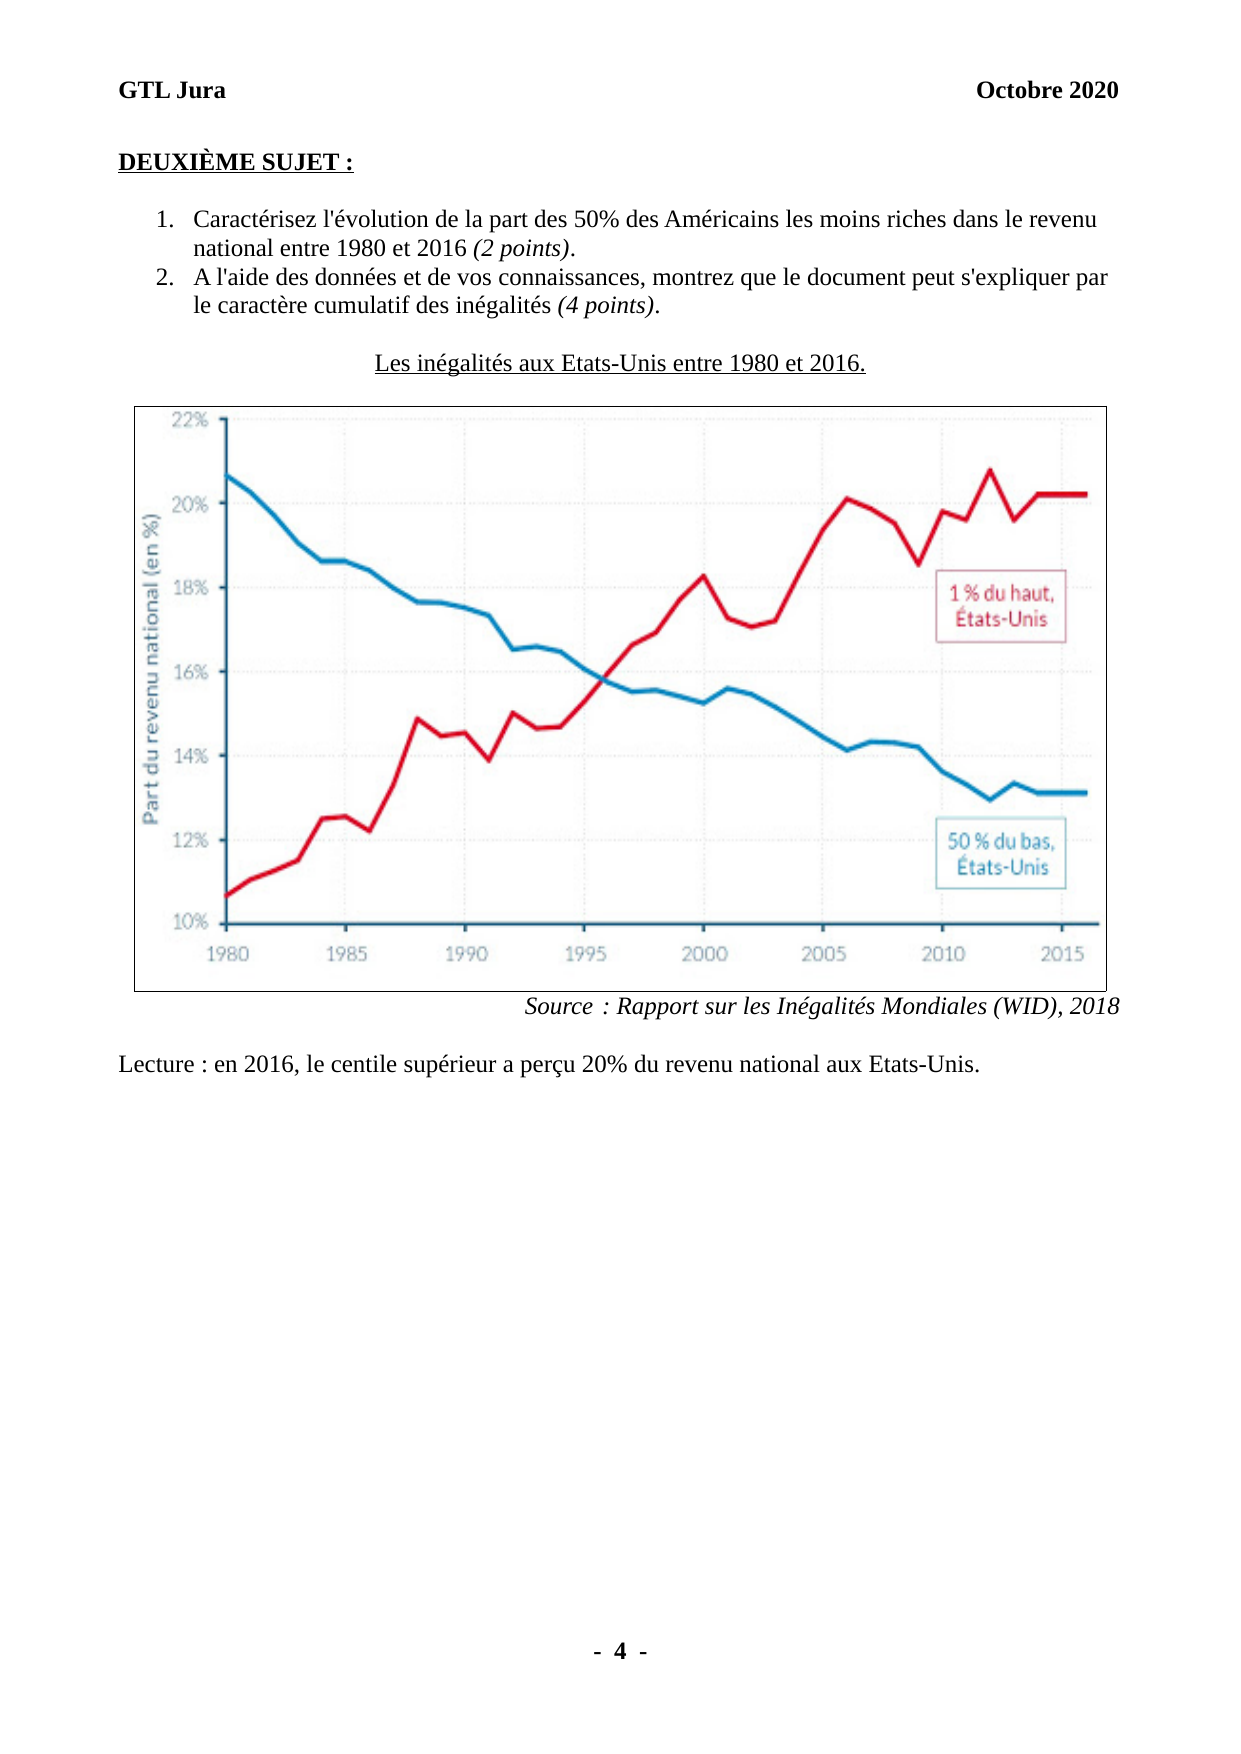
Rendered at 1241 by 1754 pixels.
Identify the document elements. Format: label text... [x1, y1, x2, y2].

list A l'aide des données et de vos connaissances, montrez que le document peut s'expliquer par le caractère cumulatif des inégalités (4 points). [156, 262, 1122, 319]
list Caractérisez l'évolution de la part des 50% des Américains les moins riches dans le revenu national entre 1980 et 2016 (2 points). [156, 204, 1122, 262]
text DEUXIÈME SUJET : [118, 147, 1122, 176]
text Source : Rapport sur les Inégalités Mondiales (WID), 2018 [118, 406, 1122, 1020]
text Les inégalités aux Etats-Unis entre 1980 et 2016. [118, 348, 1122, 377]
text Lecture : en 2016, le centile supérieur a perçu 20% du revenu national aux Etats-Unis. [118, 1049, 1122, 1077]
